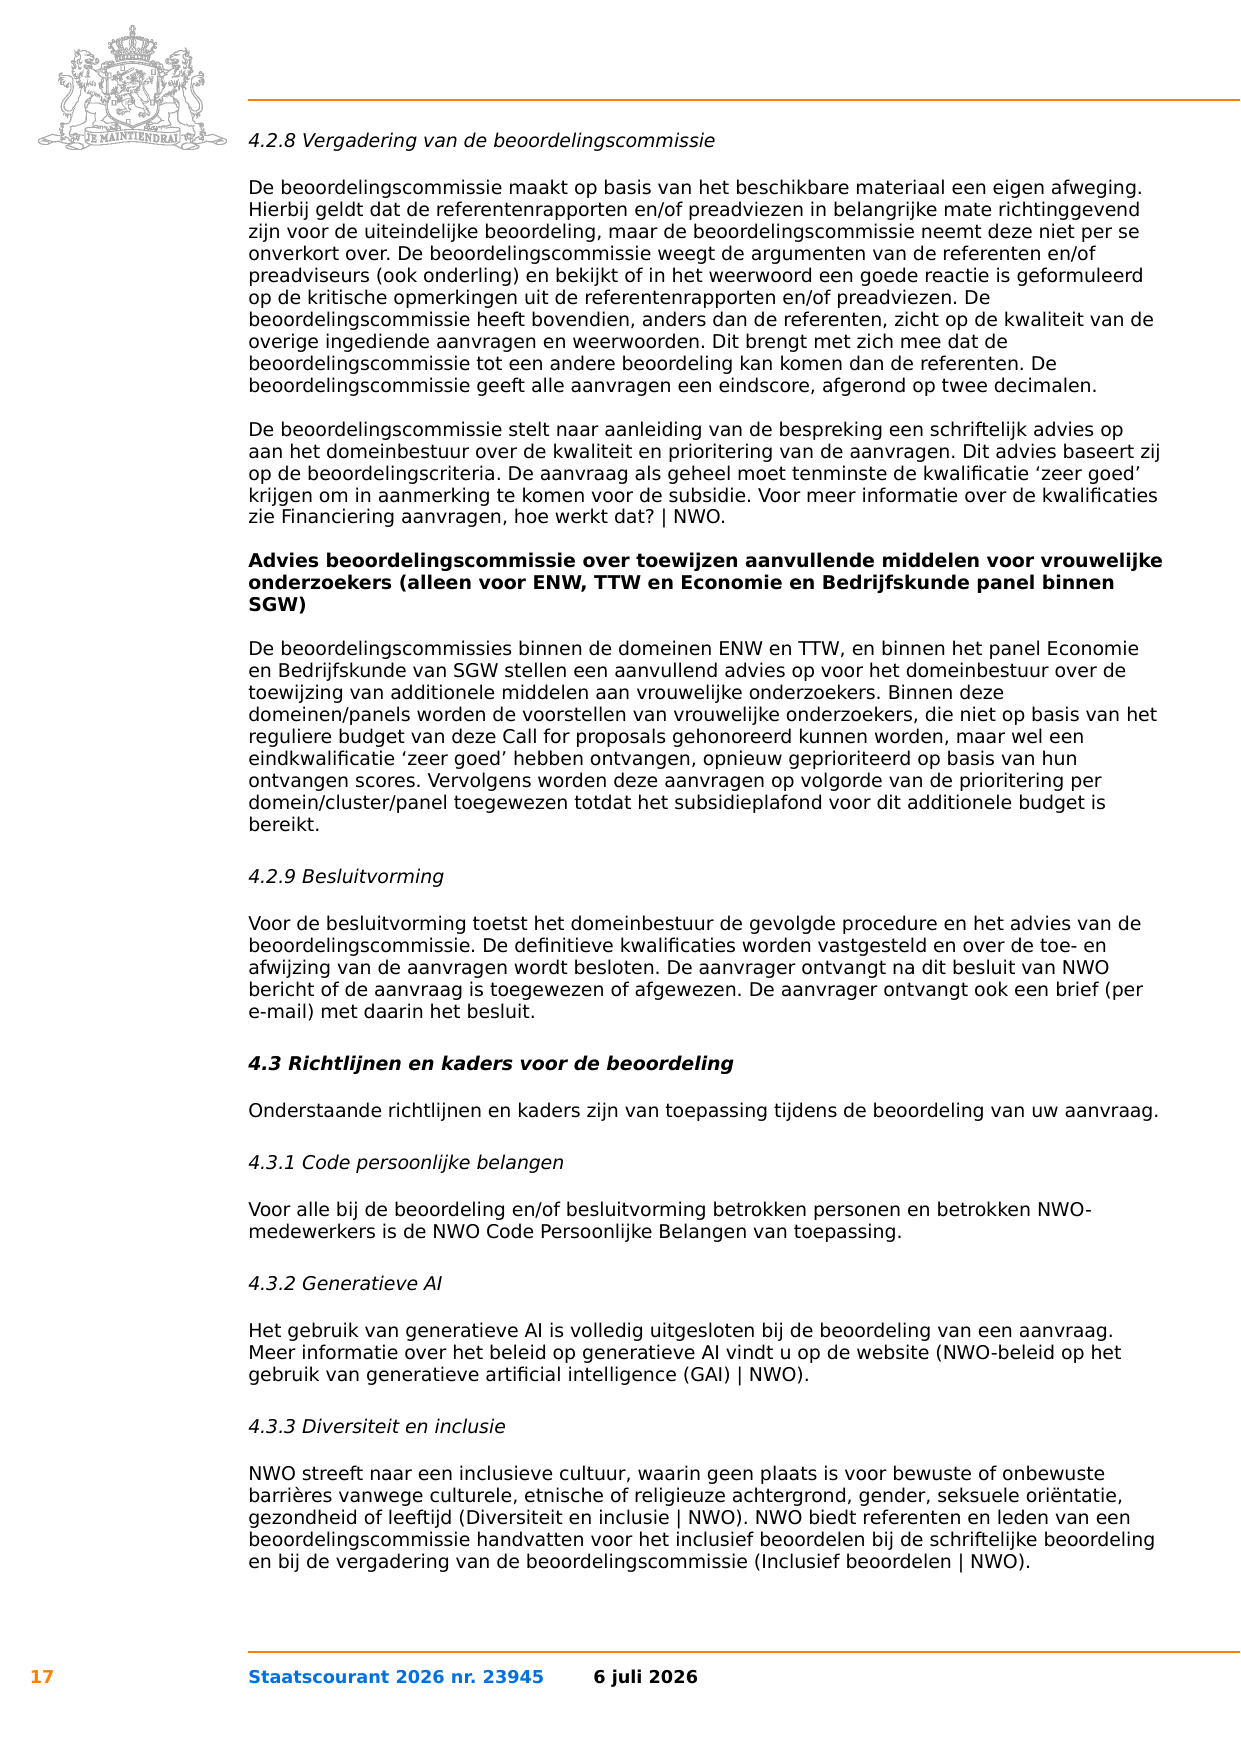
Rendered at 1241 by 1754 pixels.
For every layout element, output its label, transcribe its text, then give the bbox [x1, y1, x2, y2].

text De beoordelingscommissie stelt naar aanleiding van de bespreking een schriftelijk advies op aan het domeinbestuur over de kwaliteit en prioritering van de aanvragen. Dit advies baseert zij op de beoordelingscriteria. De aanvraag als geheel moet tenminste de kwalificatie ‘zeer goed’ krijgen om in aanmerking te komen voor de subsidie. Voor meer informatie over de kwalificaties zie Financiering aanvragen, hoe werkt dat? | NWO. [248, 418, 1163, 528]
text De beoordelingscommissie maakt op basis van het beschikbare materiaal een eigen afweging. Hierbij geldt dat de referentenrapporten en/of preadviezen in belangrijke mate richtinggevend zijn voor de uiteindelijke beoordeling, maar de beoordelingscommissie neemt deze niet per se onverkort over. De beoordelingscommissie weegt de argumenten van de referenten en/of preadviseurs (ook onderling) en bekijkt of in het weerwoord een goede reactie is geformuleerd op de kritische opmerkingen uit de referentenrapporten en/of preadviezen. De beoordelingscommissie heeft bovendien, anders dan de referenten, zicht op de kwaliteit van de overige ingediende aanvragen en weerwoorden. Dit brengt met zich mee dat de beoordelingscommissie tot een andere beoordeling kan komen dan de referenten. De beoordelingscommissie geeft alle aanvragen een eindscore, afgerond op twee decimalen. [248, 177, 1163, 397]
subtitle Advies beoordelingscommissie over toewijzen aanvullende middelen voor vrouwelijke onderzoekers (alleen voor ENW, TTW en Economie en Bedrijfskunde panel binnen SGW) [248, 550, 1163, 616]
subtitle 4.2.9 Besluitvorming [248, 866, 1163, 888]
text De beoordelingscommissies binnen de domeinen ENW en TTW, en binnen het panel Economie en Bedrijfskunde van SGW stellen een aanvullend advies op voor het domeinbestuur over de toewijzing van additionele middelen aan vrouwelijke onderzoekers. Binnen deze domeinen/panels worden de voorstellen van vrouwelijke onderzoekers, die niet op basis van het reguliere budget van deze Call for proposals gehonoreerd kunnen worden, maar wel een eindkwalificatie ‘zeer goed’ hebben ontvangen, opnieuw geprioriteerd op basis van hun ontvangen scores. Vervolgens worden deze aanvragen op volgorde van de prioritering per domein/cluster/panel toegewezen totdat het subsidieplafond voor dit additionele budget is bereikt. [248, 638, 1163, 836]
subtitle 4.2.8 Vergadering van de beoordelingscommissie [248, 130, 1163, 152]
subtitle 4.3.3 Diversiteit en inclusie [248, 1416, 1163, 1438]
subtitle 4.3.2 Generatieve AI [248, 1273, 1163, 1295]
text Het gebruik van generatieve AI is volledig uitgesloten bij de beoordeling van een aanvraag. Meer informatie over het beleid op generatieve AI vindt u op de website (NWO-beleid op het gebruik van generatieve artificial intelligence (GAI) | NWO). [248, 1320, 1163, 1386]
text Voor de besluitvorming toetst het domeinbestuur de gevolgde procedure en het advies van de beoordelingscommissie. De definitieve kwalificaties worden vastgesteld en over de toe- en afwijzing van de aanvragen wordt besloten. De aanvrager ontvangt na dit besluit van NWO bericht of de aanvraag is toegewezen of afgewezen. De aanvrager ontvangt ook een brief (per e-mail) met daarin het besluit. [248, 913, 1163, 1023]
picture [38, 25, 227, 150]
subtitle 4.3 Richtlijnen en kaders voor de beoordeling [248, 1053, 1163, 1075]
text Voor alle bij de beoordeling en/of besluitvorming betrokken personen en betrokken NWO-medewerkers is de NWO Code Persoonlijke Belangen van toepassing. [248, 1199, 1163, 1243]
text Onderstaande richtlijnen en kaders zijn van toepassing tijdens de beoordeling van uw aanvraag. [248, 1100, 1163, 1122]
subtitle 4.3.1 Code persoonlijke belangen [248, 1152, 1163, 1174]
text NWO streeft naar een inclusieve cultuur, waarin geen plaats is voor bewuste of onbewuste barrières vanwege culturele, etnische of religieuze achtergrond, gender, seksuele oriëntatie, gezondheid of leeftijd (Diversiteit en inclusie | NWO). NWO biedt referenten en leden van een beoordelingscommissie handvatten voor het inclusief beoordelen bij de schriftelijke beoordeling en bij de vergadering van de beoordelingscommissie (Inclusief beoordelen | NWO). [248, 1463, 1163, 1572]
